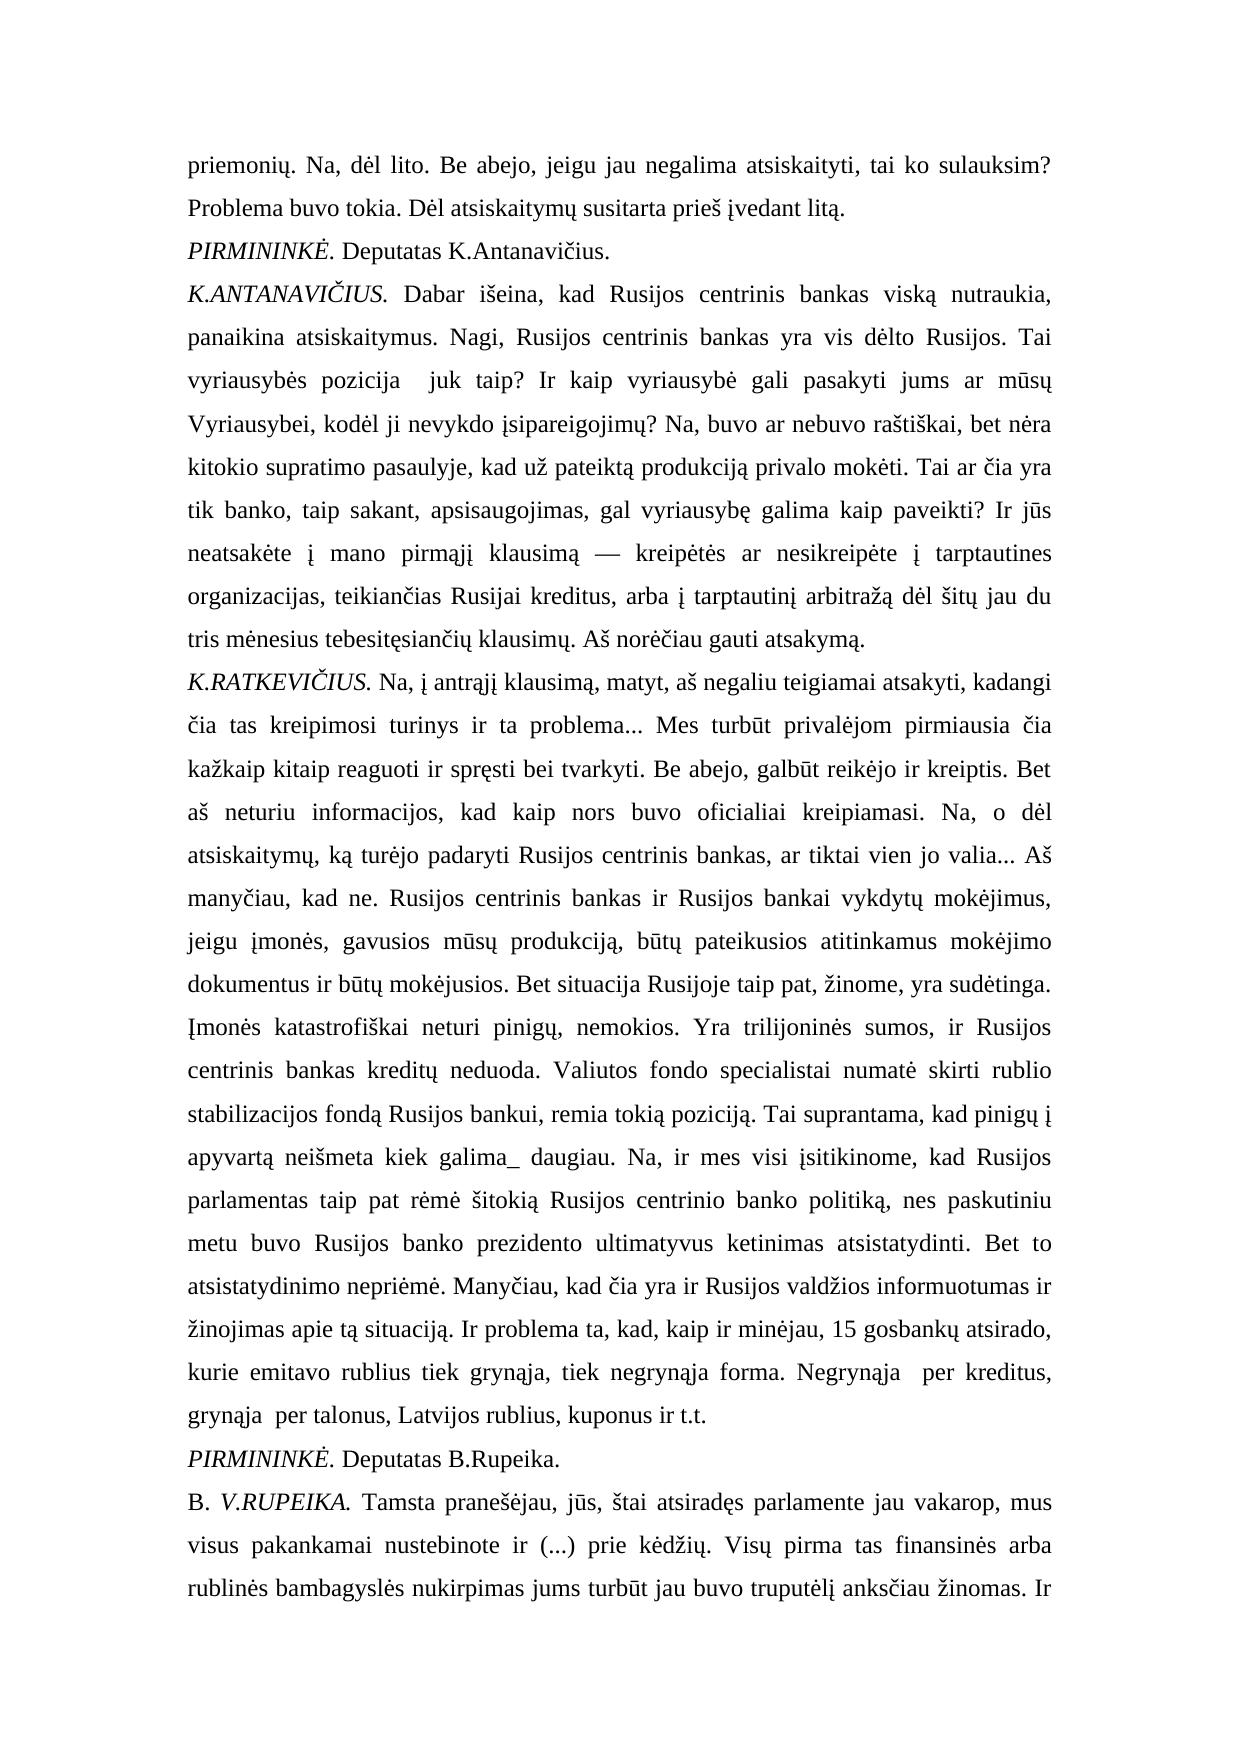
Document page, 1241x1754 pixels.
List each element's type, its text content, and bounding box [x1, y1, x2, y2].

text K.ANTANAVIČIUS. Dabar išeina, kad Rusijos centrinis bankas viską nutraukia, panaikina atsiskaitymus. Nagi, Rusijos centrinis bankas yra vis dėlto Rusijos. Tai vyriausybės pozicija juk taip? Ir kaip vyriausybė gali pasakyti jums ar mūsų Vyriausybei, kodėl ji nevykdo įsipareigojimų? Na, buvo ar nebuvo raštiškai, bet nėra kitokio supratimo pasaulyje, kad už pateiktą produkciją privalo mokėti. Tai ar čia yra tik banko, taip sakant, apsisaugojimas, gal vyriausybę galima kaip paveikti? Ir jūs neatsakėte į mano pirmąjį klausimą — kreipėtės ar nesikreipėte į tarptautines organizacijas, teikiančias Rusijai kreditus, arba į tarptautinį arbitražą dėl šitų jau du tris mėnesius tebesitęsiančių klausimų. Aš norėčiau gauti atsakymą. [187, 279, 1053, 653]
text B. V.RUPEIKA. Tamsta pranešėjau, jūs, štai atsiradęs parlamente jau vakarop, mus visus pakankamai nustebinote ir (...) prie kėdžių. Visų pirma tas finansinės arba rublinės bambagyslės nukirpimas jums turbūt jau buvo truputėlį anksčiau žinomas. Ir [187, 1487, 1053, 1602]
text PIRMININKĖ. Deputatas B.Rupeika. [187, 1444, 1053, 1472]
text K.RATKEVIČIUS. Na, į antrąjį klausimą, matyt, aš negaliu teigiamai atsakyti, kadangi čia tas kreipimosi turinys ir ta problema... Mes turbūt privalėjom pirmiausia čia kažkaip kitaip reaguoti ir spręsti bei tvarkyti. Be abejo, galbūt reikėjo ir kreiptis. Bet aš neturiu informacijos, kad kaip nors buvo oficialiai kreipiamasi. Na, o dėl atsiskaitymų, ką turėjo padaryti Rusijos centrinis bankas, ar tiktai vien jo valia... Aš manyčiau, kad ne. Rusijos centrinis bankas ir Rusijos bankai vykdytų mokėjimus, jeigu įmonės, gavusios mūsų produkciją, būtų pateikusios atitinkamus mokėjimo dokumentus ir būtų mokėjusios. Bet situacija Rusijoje taip pat, žinome, yra sudėtinga. Įmonės katastrofiškai neturi pinigų, nemokios. Yra trilijoninės sumos, ir Rusijos centrinis bankas kreditų neduoda. Valiutos fondo specialistai numatė skirti rublio stabilizacijos fondą Rusijos bankui, remia tokią poziciją. Tai suprantama, kad pinigų į apyvartą neišmeta kiek galima_ daugiau. Na, ir mes visi įsitikinome, kad Rusijos parlamentas taip pat rėmė šitokią Rusijos centrinio banko politiką, nes paskutiniu metu buvo Rusijos banko prezidento ultimatyvus ketinimas atsistatydinti. Bet to atsistatydinimo nepriėmė. Manyčiau, kad čia yra ir Rusijos valdžios informuotumas ir žinojimas apie tą situaciją. Ir problema ta, kad, kaip ir minėjau, 15 gosbankų atsirado, kurie emitavo rublius tiek grynąja, tiek negrynąja forma. Negrynąja per kreditus, grynąja per talonus, Latvijos rublius, kuponus ir t.t. [187, 667, 1053, 1429]
text priemonių. Na, dėl lito. Be abejo, jeigu jau negalima atsiskaityti, tai ko sulauksim? Problema buvo tokia. Dėl atsiskaitymų susitarta prieš įvedant litą. [187, 150, 1053, 222]
text PIRMININKĖ. Deputatas K.Antanavičius. [187, 236, 1053, 265]
